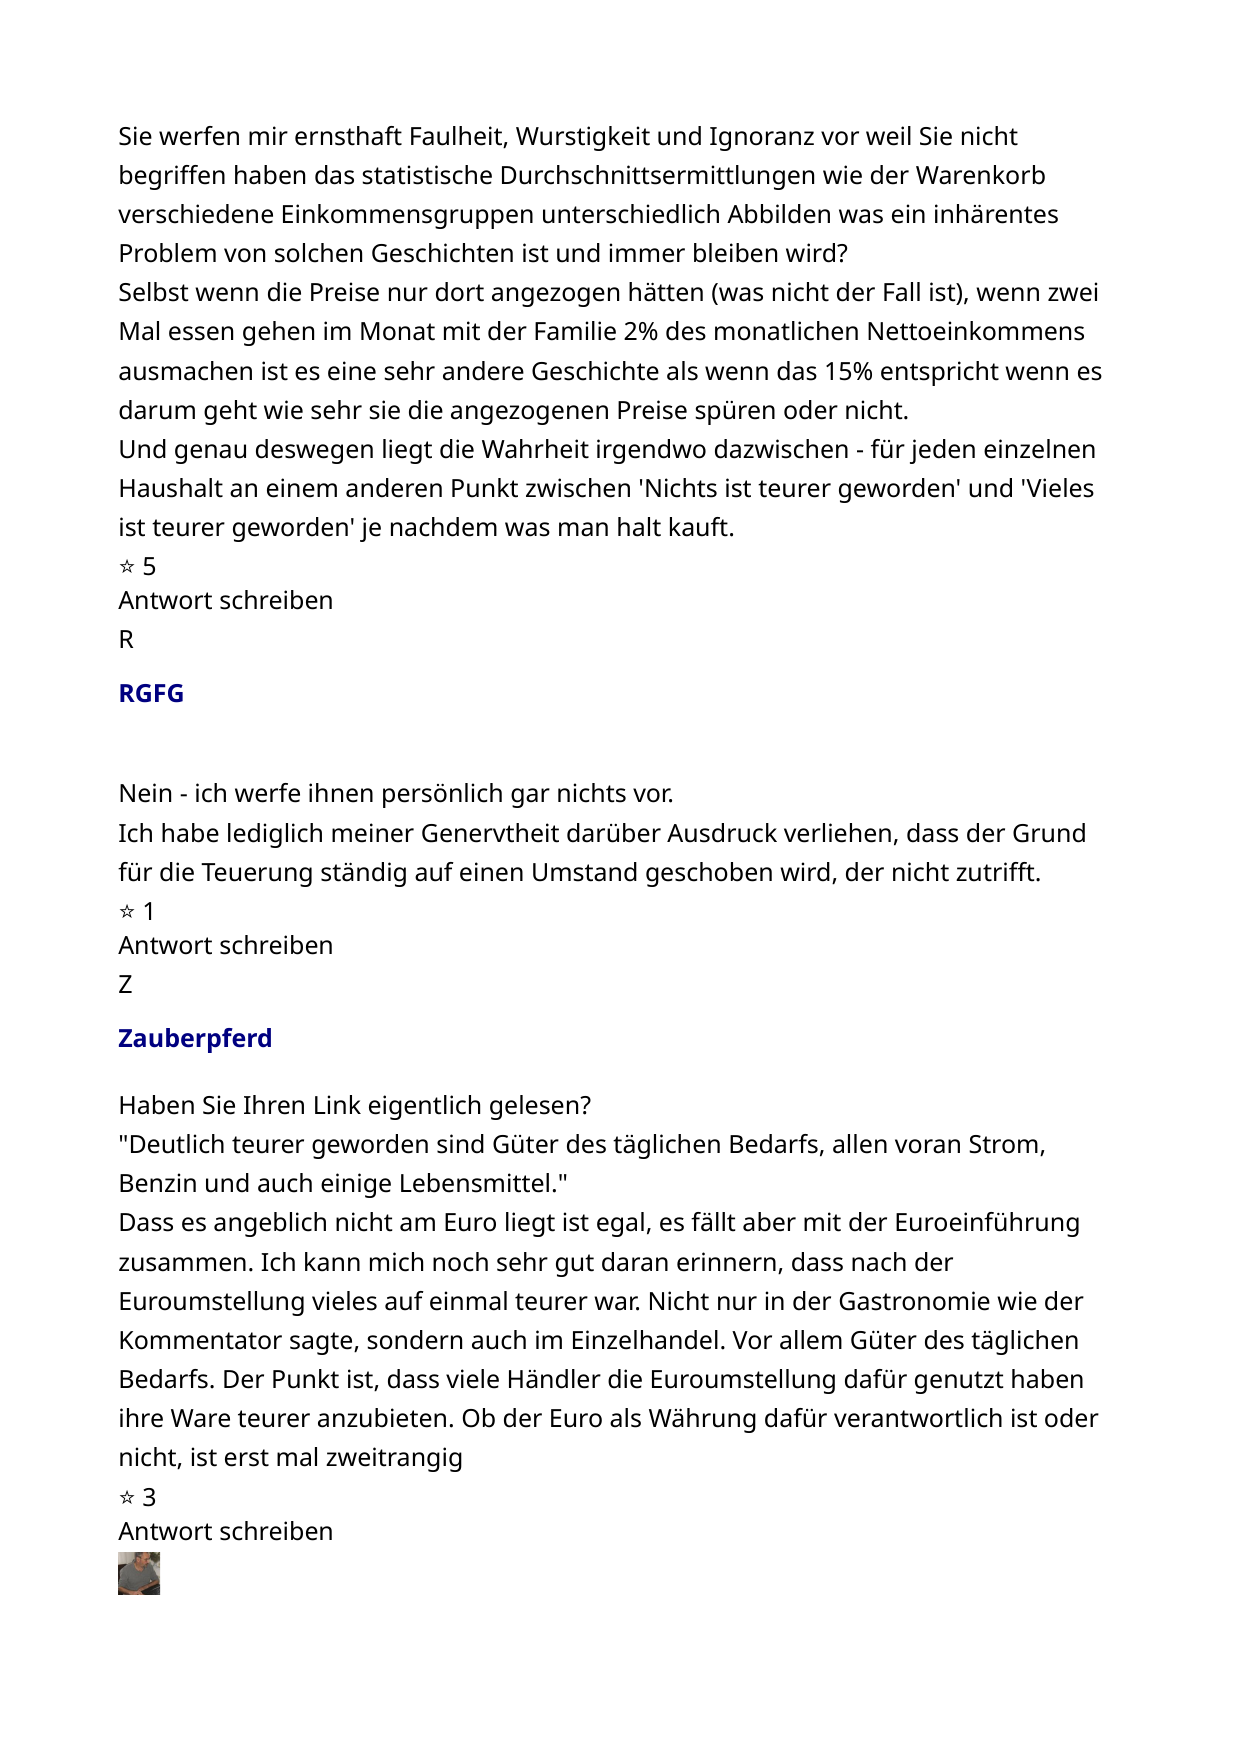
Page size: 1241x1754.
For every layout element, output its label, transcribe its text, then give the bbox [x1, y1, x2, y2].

text Haben Sie Ihren Link eigentlich gelesen? [118, 1088, 1122, 1122]
text Antwort schreiben [118, 928, 1122, 962]
text Antwort schreiben [118, 1513, 1122, 1547]
subtitle Zauberpferd [118, 1021, 1122, 1054]
text Z [118, 967, 1122, 1001]
text Dass es angeblich nicht am Euro liegt ist egal, es fällt aber mit der Euroeinführung zusammen. Ich kann mich noch sehr gut daran erinnern, dass nach der Euroumstellung vieles auf einmal teurer war. Nicht nur in der Gastronomie wie der Kommentator sagte, sondern auch im Einzelhandel. Vor allem Güter des täglichen Bedarfs. Der Punkt ist, dass viele Händler die Euroumstellung dafür genutzt haben ihre Ware teurer anzubieten. Ob der Euro als Währung dafür verantwortlich ist oder nicht, ist erst mal zweitrangig [118, 1205, 1122, 1474]
text "Deutlich teurer geworden sind Güter des täglichen Bedarfs, allen voran Strom, Benzin und auch einige Lebensmittel." [118, 1127, 1122, 1200]
picture [118, 1552, 161, 1595]
text Ich habe lediglich meiner Genervtheit darüber Ausdruck verliehen, dass der Grund für die Teuerung ständig auf einen Umstand geschoben wird, der nicht zutrifft. [118, 815, 1122, 888]
text R [118, 622, 1122, 656]
text ⭐️ 3 [118, 1479, 1122, 1513]
text Sie werfen mir ernsthaft Faulheit, Wurstigkeit und Ignoranz vor weil Sie nicht begriffen haben das statistische Durchschnittsermittlungen wie der Warenkorb verschiedene Einkommensgruppen unterschiedlich Abbilden was ein inhärentes Problem von solchen Geschichten ist und immer bleiben wird? Selbst wenn die Preise nur dort angezogen hätten (was nicht der Fall ist), wenn zwei Mal essen gehen im Monat mit der Familie 2% des monatlichen Nettoeinkommens ausmachen ist es eine sehr andere Geschichte als wenn das 15% entspricht wenn es darum geht wie sehr sie die angezogenen Preise spüren oder nicht. Und genau deswegen liegt die Wahrheit irgendwo dazwischen - für jeden einzelnen Haushalt an einem anderen Punkt zwischen 'Nichts ist teurer geworden' und 'Vieles ist teurer geworden' je nachdem was man halt kauft. [118, 118, 1122, 544]
text Antwort schreiben [118, 583, 1122, 617]
text Nein - ich werfe ihnen persönlich gar nichts vor. [118, 776, 1122, 810]
subtitle RGFG [118, 676, 1122, 710]
text ⭐️ 5 [118, 549, 1122, 583]
text ⭐️ 1 [118, 893, 1122, 928]
